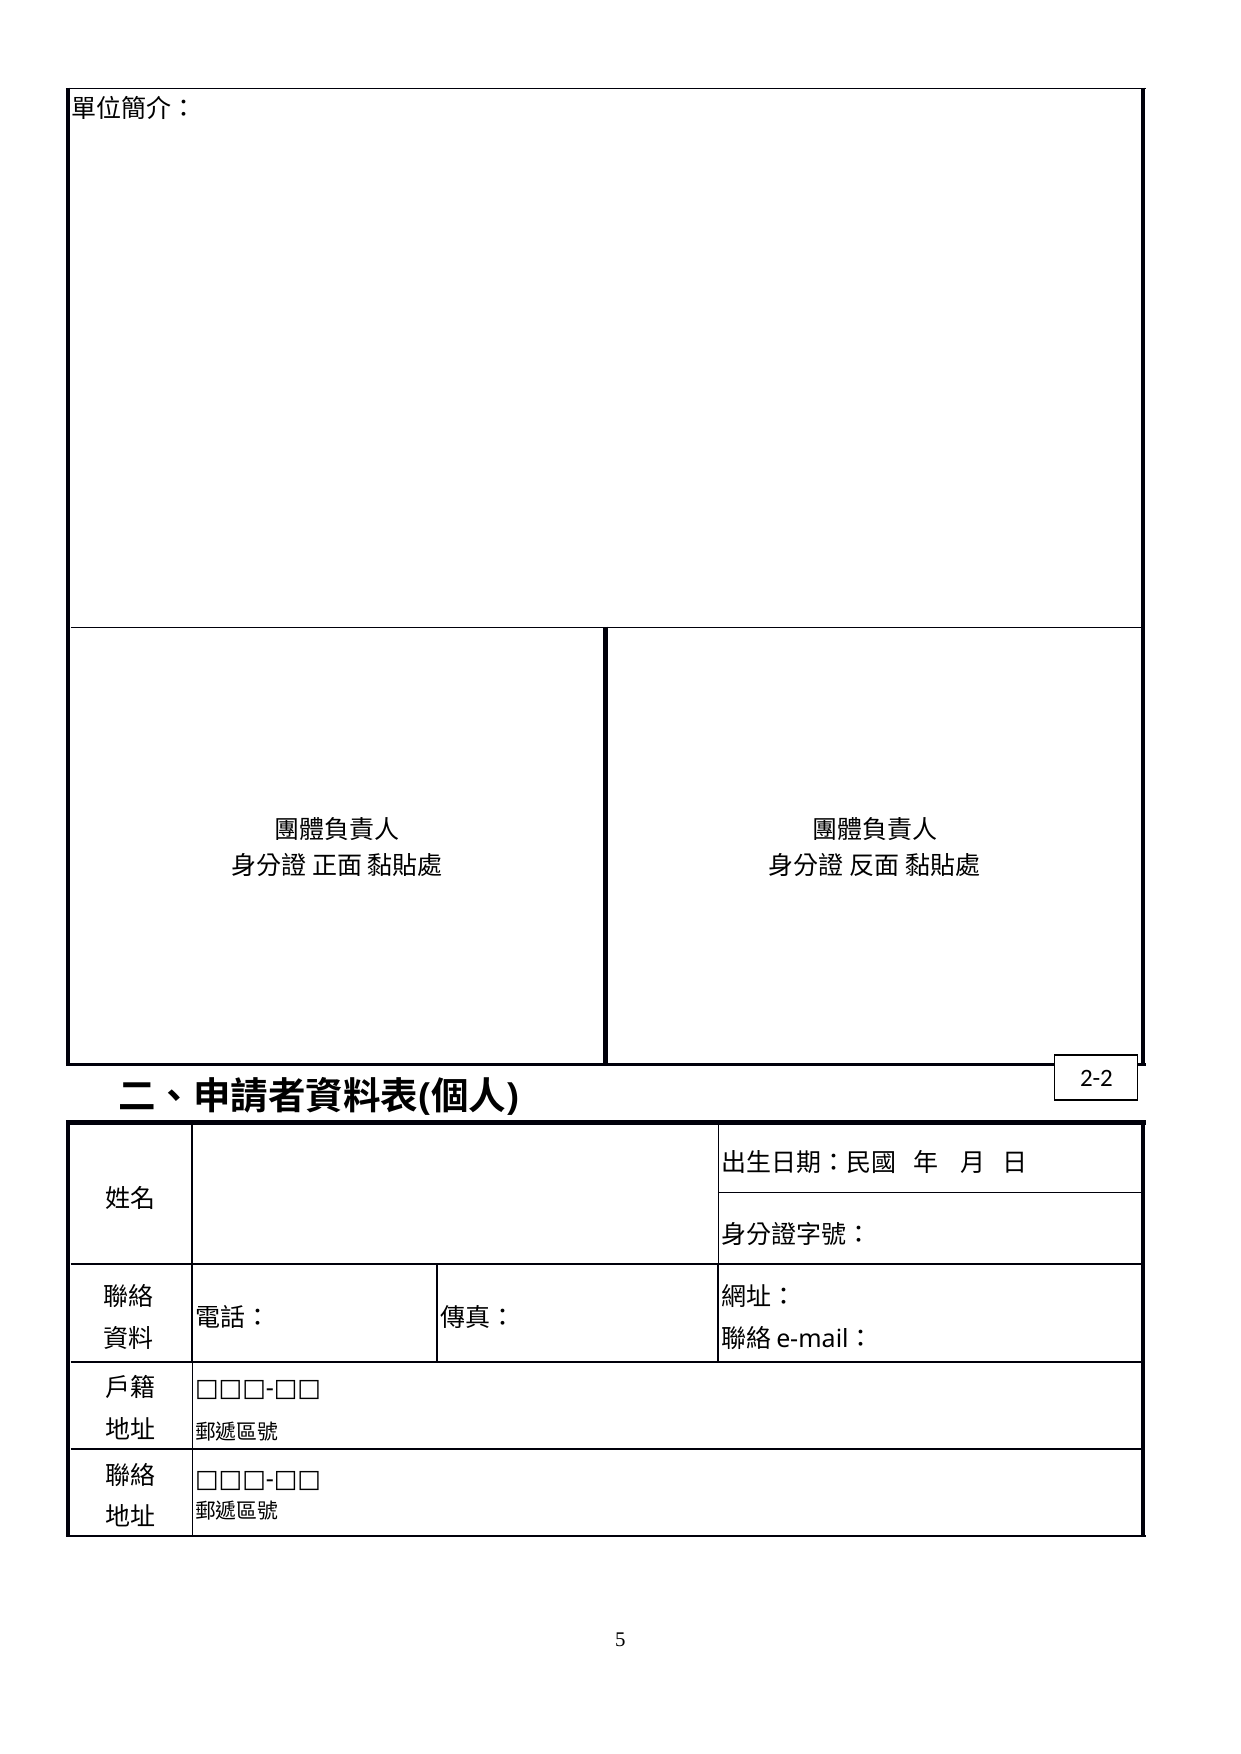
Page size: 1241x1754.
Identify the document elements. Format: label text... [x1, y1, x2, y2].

table_cell 戶籍 地址 [70, 1362, 192, 1448]
table_header 姓名 [70, 1125, 191, 1263]
table_cell 聯絡 資料 [70, 1264, 191, 1361]
table_cell 傳真： [438, 1265, 717, 1361]
table_header [193, 1125, 718, 1263]
text 2-2 [1070, 1062, 1123, 1093]
table_cell 單位簡介： [70, 89, 1141, 627]
text 二、申請者資料表(個人) [118, 1066, 1122, 1120]
table_cell □□□-□□ 郵遞區號 [193, 1363, 1141, 1448]
table_cell 身分證字號： [719, 1193, 1141, 1263]
table_cell 電話： [193, 1265, 436, 1361]
table_cell 團體負責人 身分證 正面 黏貼處 [70, 628, 603, 1063]
table_cell □□□-□□ 郵遞區號 [193, 1450, 1141, 1535]
table_header 出生日期：民國 年 月 日 [719, 1125, 1141, 1192]
table_cell 聯絡 地址 [70, 1449, 192, 1535]
table_cell 團體負責人 身分證 反面 黏貼處 [608, 628, 1141, 1063]
table_cell 網址： 聯絡e-mail： [719, 1265, 1141, 1361]
